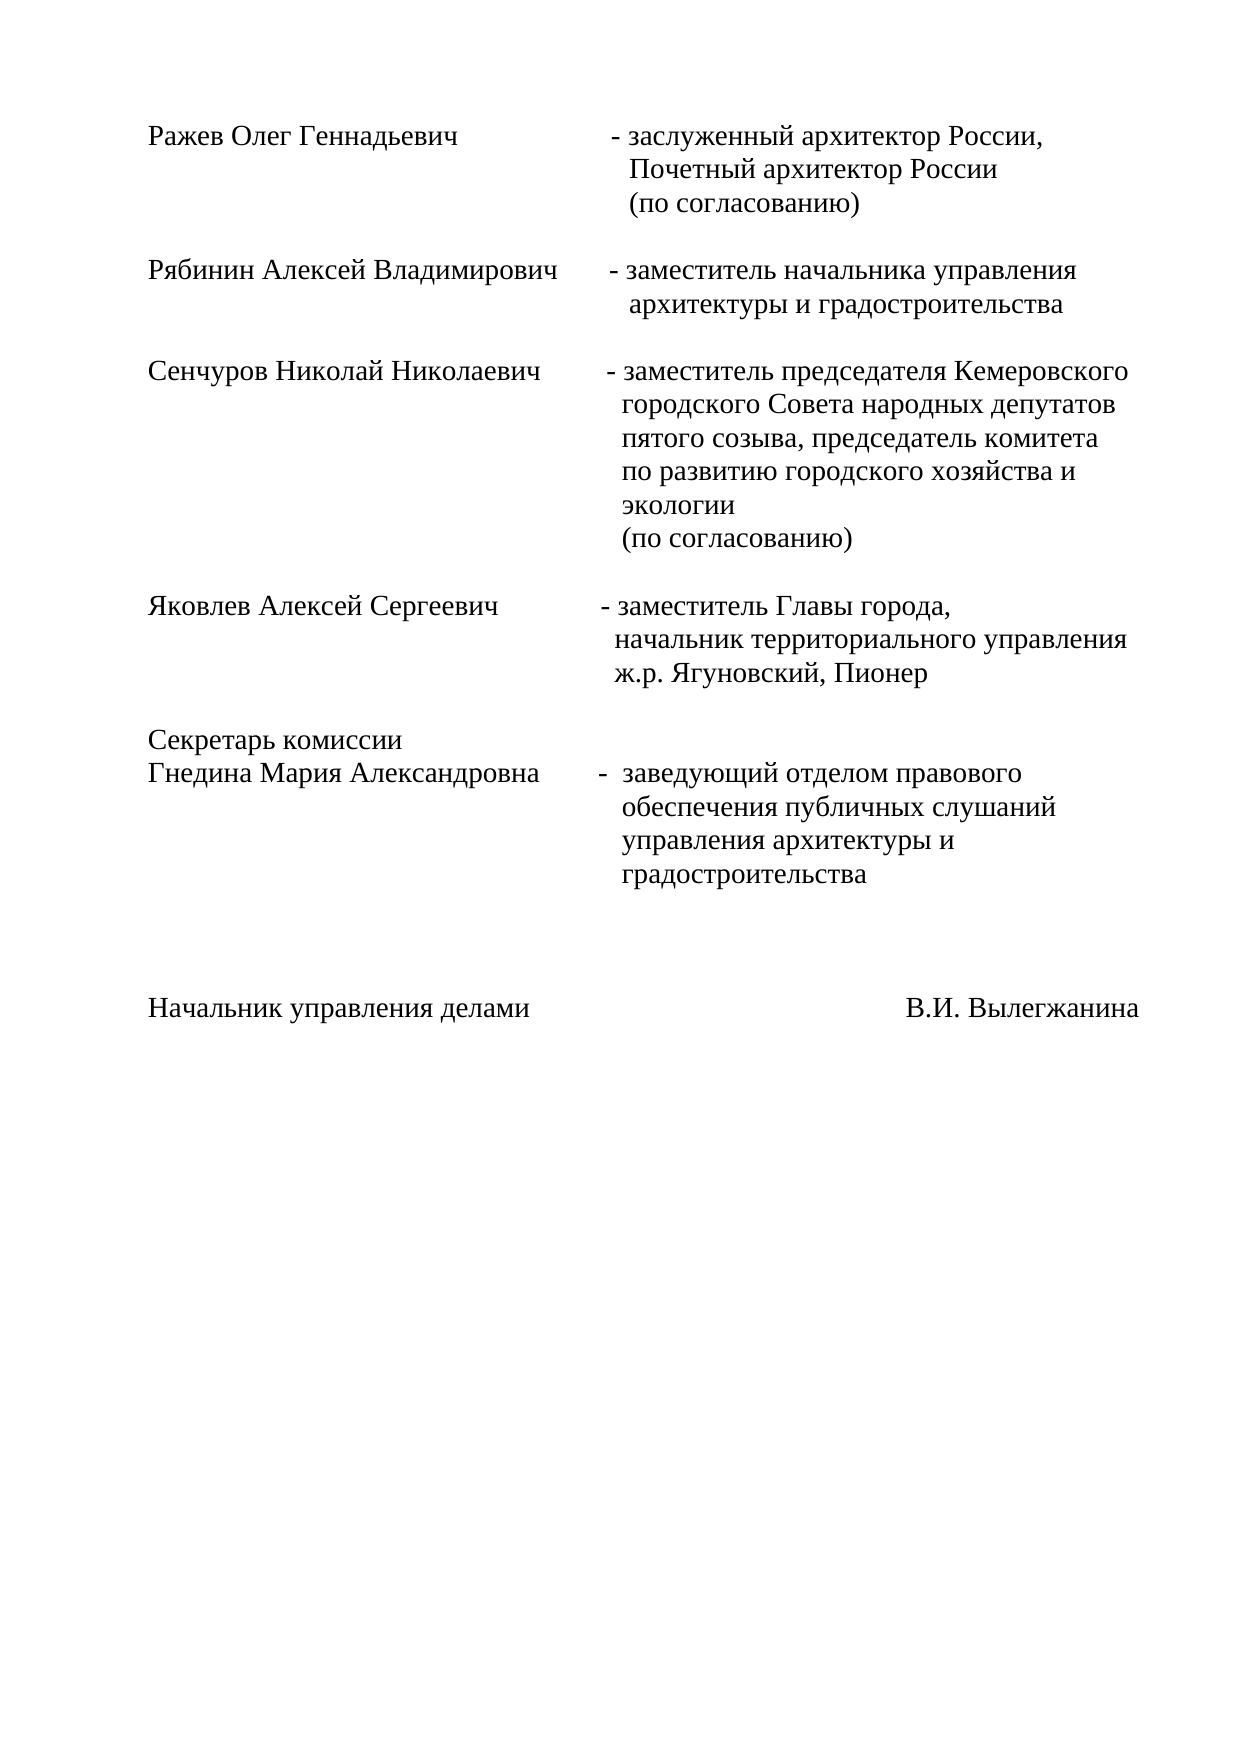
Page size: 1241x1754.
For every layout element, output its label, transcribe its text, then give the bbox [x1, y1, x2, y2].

text Гнедина Мария Александровна - заведующий отделом правового [148, 755, 1152, 789]
text экологии [148, 487, 1181, 521]
text (по согласованию) [148, 521, 1181, 554]
text управления архитектуры и [148, 822, 1152, 856]
text городского Совета народных депутатов [148, 386, 1181, 420]
text пятого созыва, председатель комитета [148, 420, 1181, 453]
title архитектуры и градостроительства [148, 286, 1152, 319]
text ж.р. Ягуновский, Пионер [148, 655, 1181, 688]
text Секретарь комиссии [148, 722, 1152, 755]
text Начальник управления делами В.И. Вылегжанина [148, 990, 1152, 1024]
text начальник территориального управления [148, 621, 1181, 655]
text Ражев Олег Геннадьевич - заслуженный архитектор России, [148, 118, 1152, 152]
text по развитию городского хозяйства и [148, 453, 1181, 487]
text градостроительства [148, 856, 1181, 889]
text обеспечения публичных слушаний [148, 789, 1181, 822]
text (по согласованию) [148, 185, 1181, 219]
text Яковлев Алексей Сергеевич - заместитель Главы города, [148, 588, 1181, 621]
title Рябинин Алексей Владимирович - заместитель начальника управления [148, 252, 1152, 286]
text Почетный архитектор России [148, 152, 1152, 185]
text Сенчуров Николай Николаевич - заместитель председателя Кемеровского [148, 353, 1152, 386]
